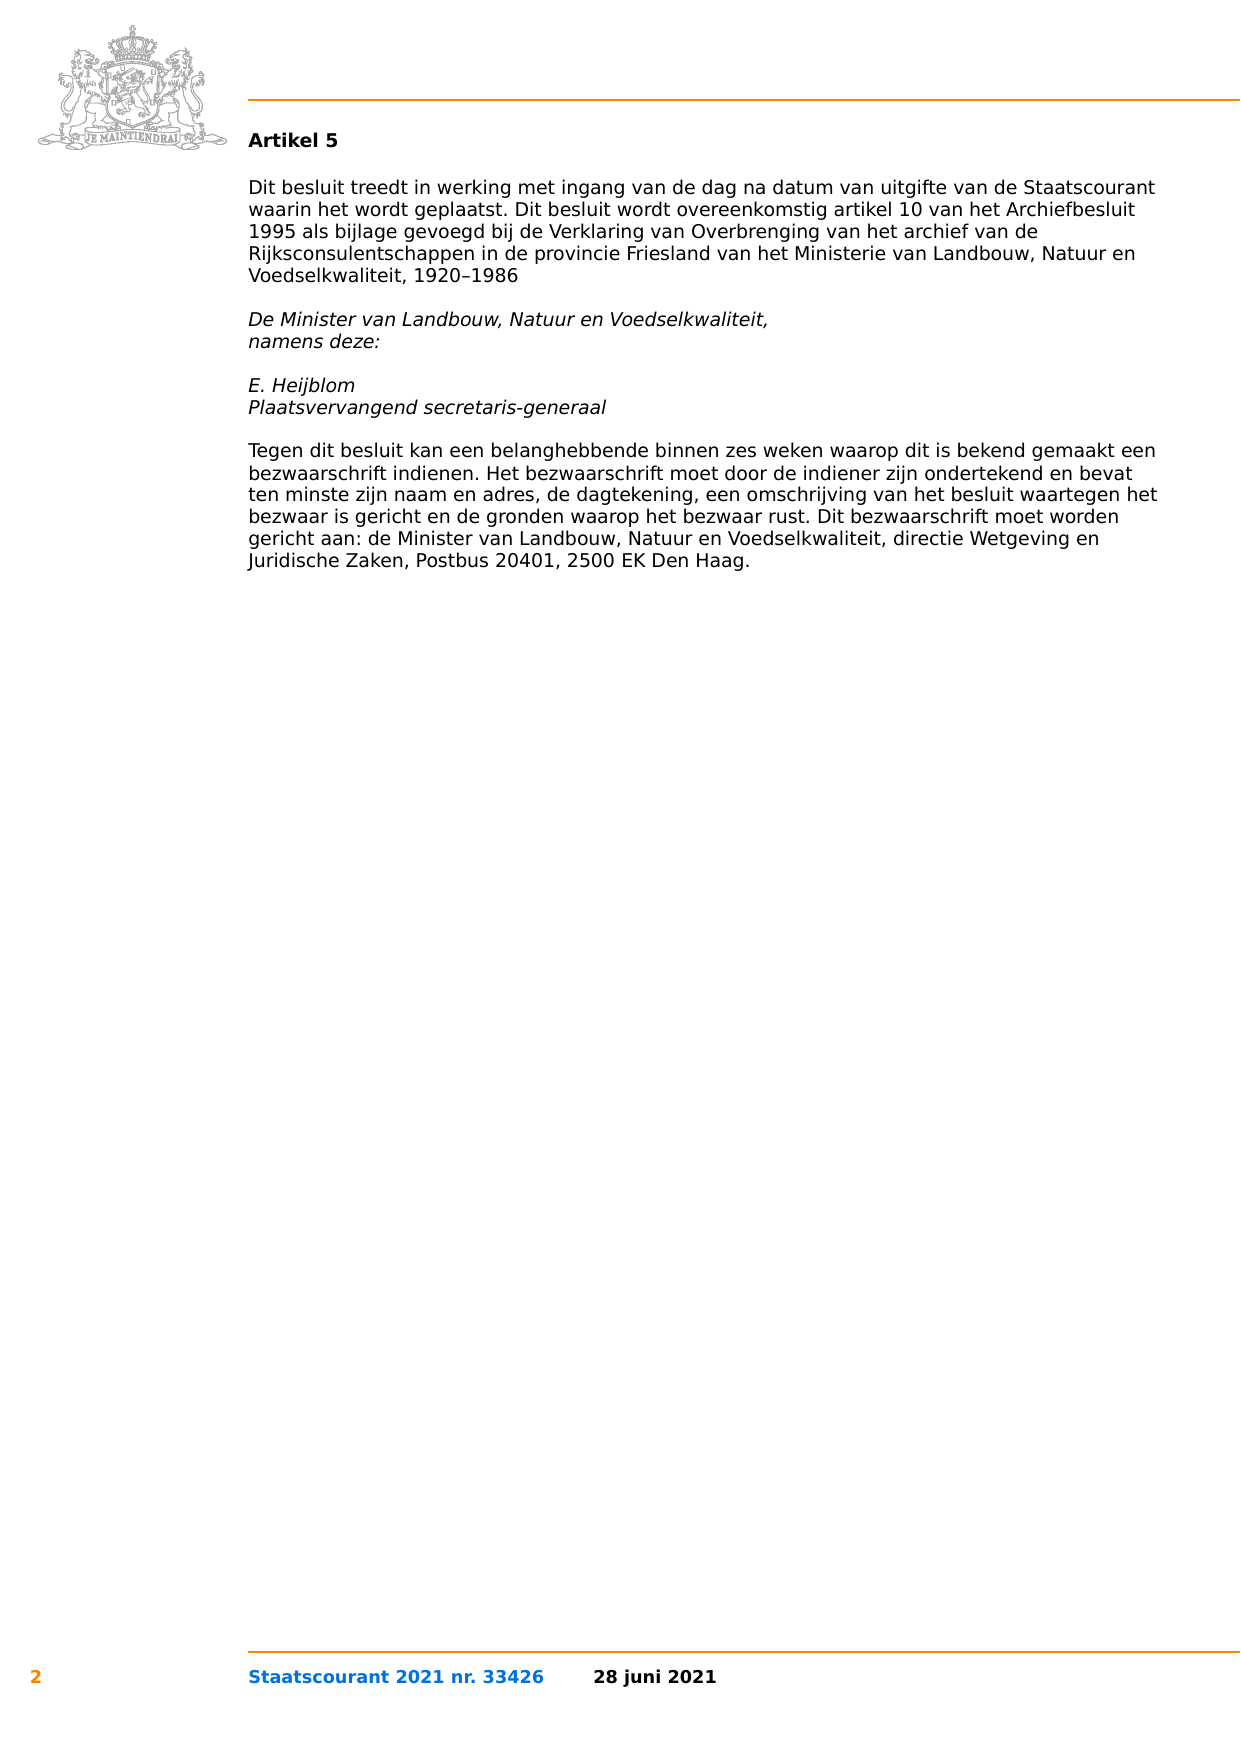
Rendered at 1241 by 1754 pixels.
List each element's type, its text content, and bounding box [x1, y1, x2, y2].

subtitle Artikel 5 [248, 130, 1163, 152]
text De Minister van Landbouw, Natuur en Voedselkwaliteit, namens deze: E. Heijblom Plaatsvervangend secretaris-generaal [248, 309, 1163, 418]
text Dit besluit treedt in werking met ingang van de dag na datum van uitgifte van de Staatscourant waarin het wordt geplaatst. Dit besluit wordt overeenkomstig artikel 10 van het Archiefbesluit 1995 als bijlage gevoegd bij de Verklaring van Overbrenging van het archief van de Rijksconsulentschappen in de provincie Friesland van het Ministerie van Landbouw, Natuur en Voedselkwaliteit, 1920–1986 [248, 177, 1163, 287]
picture [38, 25, 227, 150]
text Tegen dit besluit kan een belanghebbende binnen zes weken waarop dit is bekend gemaakt een bezwaarschrift indienen. Het bezwaarschrift moet door de indiener zijn ondertekend en bevat ten minste zijn naam en adres, de dagtekening, een omschrijving van het besluit waartegen het bezwaar is gericht en de gronden waarop het bezwaar rust. Dit bezwaarschrift moet worden gericht aan: de Minister van Landbouw, Natuur en Voedselkwaliteit, directie Wetgeving en Juridische Zaken, Postbus 20401, 2500 EK Den Haag. [248, 440, 1163, 572]
